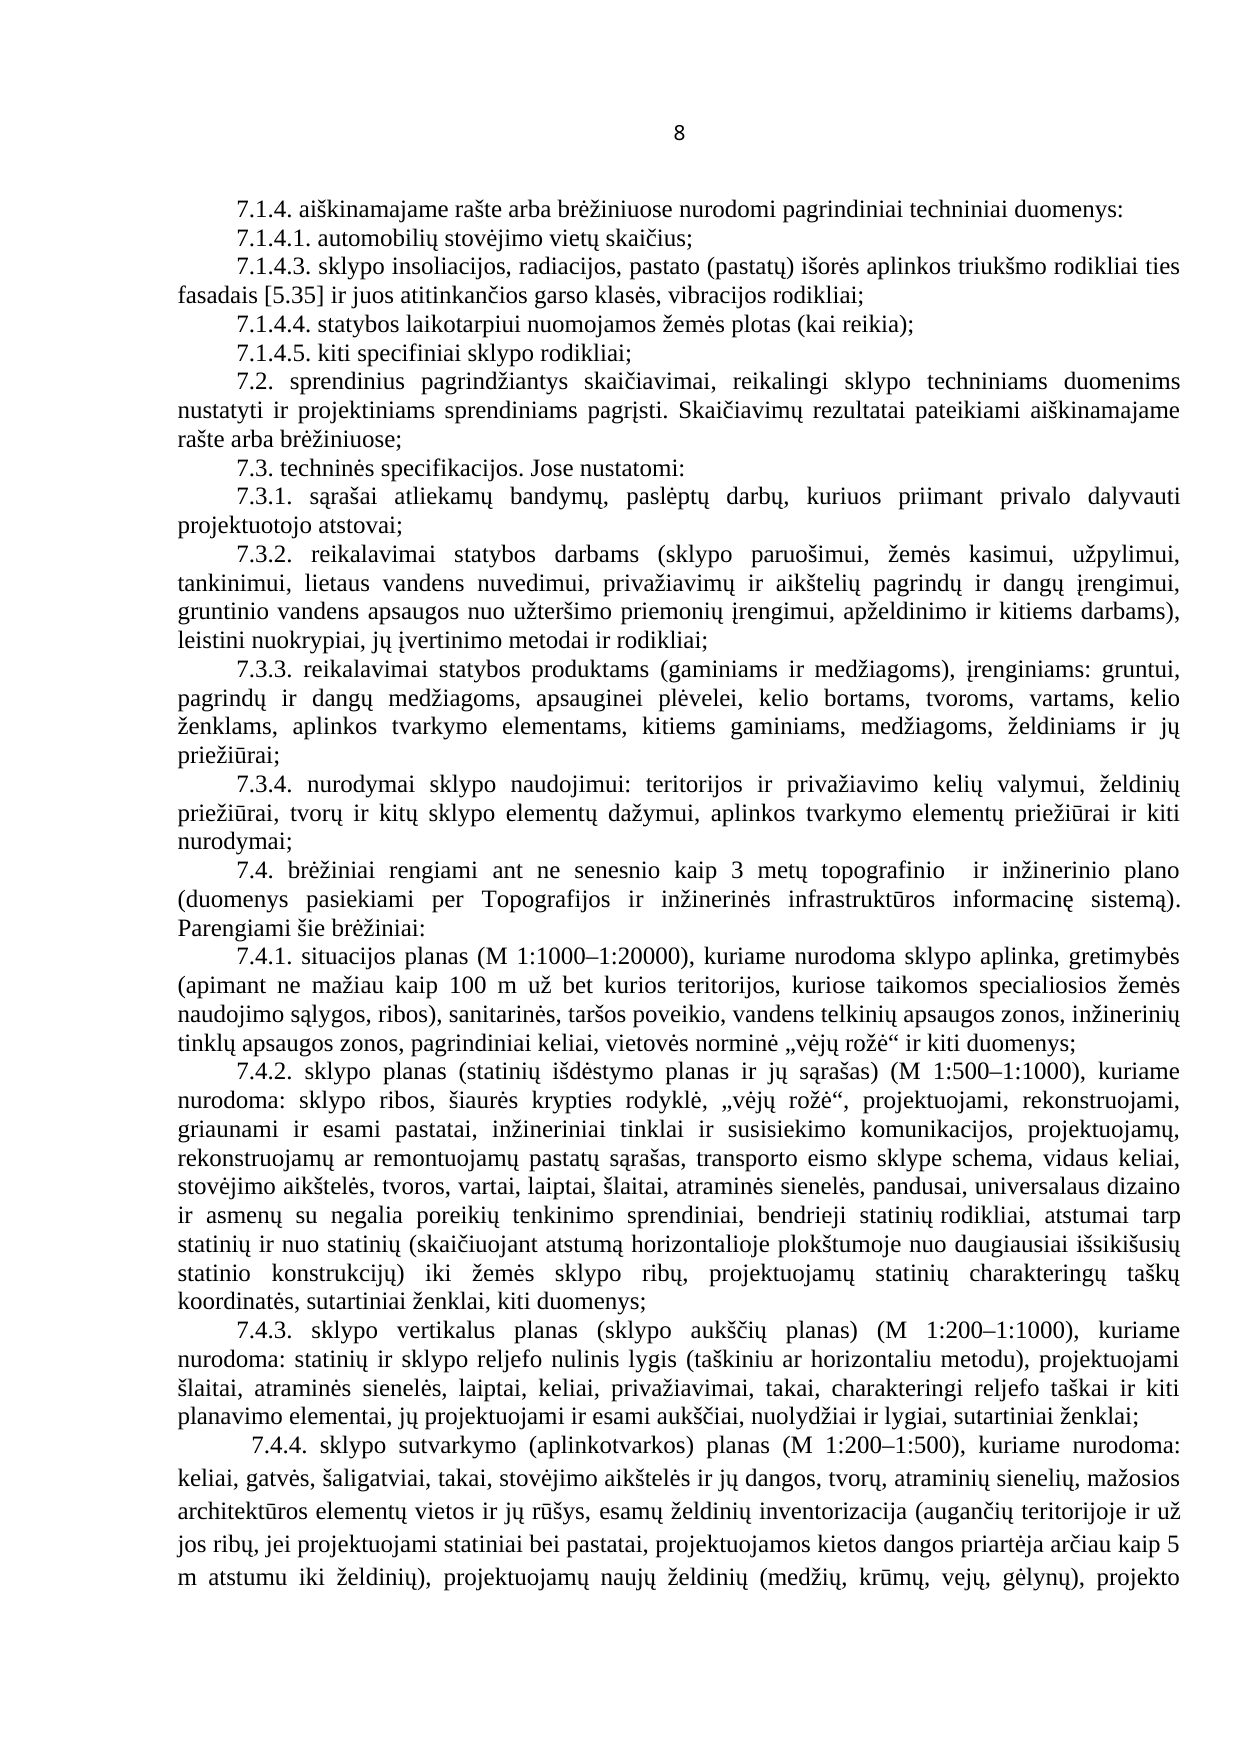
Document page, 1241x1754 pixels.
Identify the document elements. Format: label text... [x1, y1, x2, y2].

text 7.3. techninės specifikacijos. Jose nustatomi: [177, 453, 1181, 481]
text 7.1.4.3. sklypo insoliacijos, radiacijos, pastato (pastatų) išorės aplinkos triukšmo rodikliai ties fasadais [5.35] ir juos atitinkančios garso klasės, vibracijos rodikliai; [177, 251, 1181, 309]
text 7.4. brėžiniai rengiami ant ne senesnio kaip 3 metų topografinio ir inžinerinio plano (duomenys pasiekiami per Topografijos ir inžinerinės infrastruktūros informacinę sistemą). Parengiami šie brėžiniai: [177, 855, 1181, 941]
text 7.3.1. sąrašai atliekamų bandymų, paslėptų darbų, kuriuos priimant privalo dalyvauti projektuotojo atstovai; [177, 481, 1181, 539]
text 7.4.1. situacijos planas (M 1:1000–1:20000), kuriame nurodoma sklypo aplinka, gretimybės (apimant ne mažiau kaip 100 m už bet kurios teritorijos, kuriose taikomos specialiosios žemės naudojimo sąlygos, ribos), sanitarinės, taršos poveikio, vandens telkinių apsaugos zonos, inžinerinių tinklų apsaugos zonos, pagrindiniai keliai, vietovės norminė „vėjų rožė“ ir kiti duomenys; [177, 941, 1181, 1056]
text 7.3.3. reikalavimai statybos produktams (gaminiams ir medžiagoms), įrenginiams: gruntui, pagrindų ir dangų medžiagoms, apsauginei plėvelei, kelio bortams, tvoroms, vartams, kelio ženklams, aplinkos tvarkymo elementams, kitiems gaminiams, medžiagoms, želdiniams ir jų priežiūrai; [177, 654, 1181, 769]
text 7.1.4.1. automobilių stovėjimo vietų skaičius; [177, 223, 1181, 251]
text 7.4.3. sklypo vertikalus planas (sklypo aukščių planas) (M 1:200–1:1000), kuriame nurodoma: statinių ir sklypo reljefo nulinis lygis (taškiniu ar horizontaliu metodu), projektuojami šlaitai, atraminės sienelės, laiptai, keliai, privažiavimai, takai, charakteringi reljefo taškai ir kiti planavimo elementai, jų projektuojami ir esami aukščiai, nuolydžiai ir lygiai, sutartiniai ženklai; [177, 1315, 1181, 1430]
text 7.1.4.4. statybos laikotarpiui nuomojamos žemės plotas (kai reikia); [177, 309, 1181, 338]
text 7.3.4. nurodymai sklypo naudojimui: teritorijos ir privažiavimo kelių valymui, želdinių priežiūrai, tvorų ir kitų sklypo elementų dažymui, aplinkos tvarkymo elementų priežiūrai ir kiti nurodymai; [177, 769, 1181, 855]
text 7.2. sprendinius pagrindžiantys skaičiavimai, reikalingi sklypo techniniams duomenims nustatyti ir projektiniams sprendiniams pagrįsti. Skaičiavimų rezultatai pateikiami aiškinamajame rašte arba brėžiniuose; [177, 366, 1181, 453]
text 7.4.4. sklypo sutvarkymo (aplinkotvarkos) planas (M 1:200–1:500), kuriame nurodoma: keliai, gatvės, šaligatviai, takai, stovėjimo aikštelės ir jų dangos, tvorų, atraminių sienelių, mažosios architektūros elementų vietos ir jų rūšys, esamų želdinių inventorizacija (augančių teritorijoje ir už jos ribų, jei projektuojami statiniai bei pastatai, projektuojamos kietos dangos priartėja arčiau kaip 5 m atstumu iki želdinių), projektuojamų naujų želdinių (medžių, krūmų, vejų, gėlynų), projekto [177, 1430, 1181, 1591]
text 7.4.2. sklypo planas (statinių išdėstymo planas ir jų sąrašas) (M 1:500–1:1000), kuriame nurodoma: sklypo ribos, šiaurės krypties rodyklė, „vėjų rožė“, projektuojami, rekonstruojami, griaunami ir esami pastatai, inžineriniai tinklai ir susisiekimo komunikacijos, projektuojamų, rekonstruojamų ar remontuojamų pastatų sąrašas, transporto eismo sklype schema, vidaus keliai, stovėjimo aikštelės, tvoros, vartai, laiptai, šlaitai, atraminės sienelės, pandusai, universalaus dizaino ir asmenų su negalia poreikių tenkinimo sprendiniai, bendrieji statinių rodikliai, atstumai tarp statinių ir nuo statinių (skaičiuojant atstumą horizontalioje plokštumoje nuo daugiausiai išsikišusių statinio konstrukcijų) iki žemės sklypo ribų, projektuojamų statinių charakteringų taškų koordinatės, sutartiniai ženklai, kiti duomenys; [177, 1056, 1181, 1315]
text 7.1.4. aiškinamajame rašte arba brėžiniuose nurodomi pagrindiniai techniniai duomenys: [177, 194, 1181, 223]
text 7.3.2. reikalavimai statybos darbams (sklypo paruošimui, žemės kasimui, užpylimui, tankinimui, lietaus vandens nuvedimui, privažiavimų ir aikštelių pagrindų ir dangų įrengimui, gruntinio vandens apsaugos nuo užteršimo priemonių įrengimui, apželdinimo ir kitiems darbams), leistini nuokrypiai, jų įvertinimo metodai ir rodikliai; [177, 539, 1181, 654]
text 7.1.4.5. kiti specifiniai sklypo rodikliai; [177, 338, 1181, 366]
